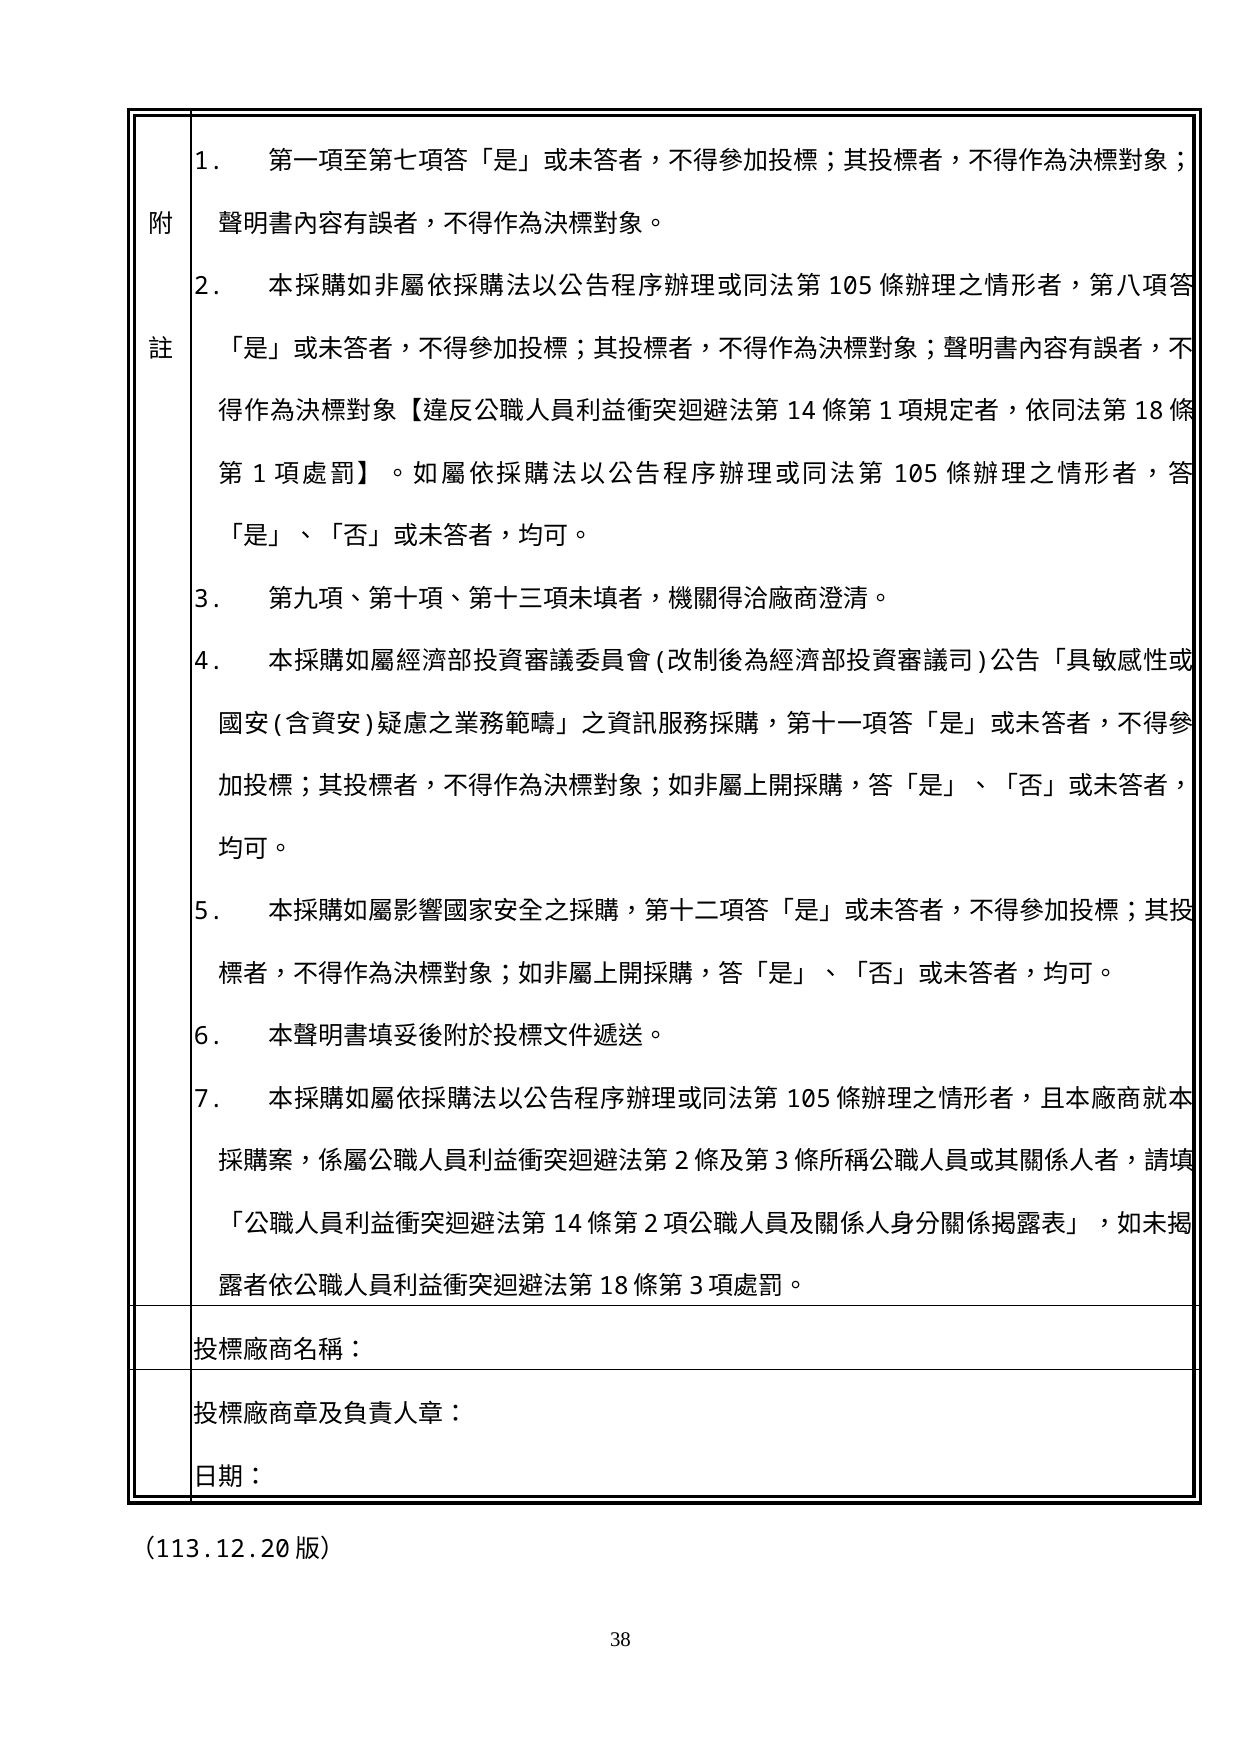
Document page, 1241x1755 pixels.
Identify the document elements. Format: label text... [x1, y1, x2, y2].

text （113.12.20版） [130, 1505, 1110, 1567]
table_header 附 註 [132, 111, 190, 1304]
table_cell [136, 1370, 190, 1495]
table_cell [136, 1306, 190, 1369]
table_header 第一項至第七項答「是」或未答者，不得參加投標；其投標者，不得作為決標對象；聲明書內容有誤者，不得作為決標對象。 本採購如非屬依採購法以公告程序辦理或同法第105條辦理之情形者，第八項答「是」或未答者，不得參加投標；其投標者，不得作為決標對象；聲明書內容有誤者，不得作為決標對象【違反公職人員利益衝突迴避法第14條第1項規定者，依同法第18條第1項處罰】。如屬依採購法以公告程序辦理或同法第105條辦理之情形者，答「是」、「否」或未答者，均可。 第九項、第十項、第十三項未填者，機關得洽廠商澄清。 本採購如屬經濟部投資審議委員會(改制後為經濟部投資審議司)公告「具敏感性或國安(含資安)疑慮之業務範疇」之資訊服務採購，第十一項答「是」或未答者，不得參加投標；其投標者，不得作為決標對象；如非屬上開採購，答「是」、「否」或未答者，均可。 本採購如屬影響國家安全之採購，第十二項答「是」或未答者，不得參加投標；其投標者，不得作為決標對象；如非屬上開採購，答「是」、「否」或未答者，均可。 本聲明書填妥後附於投標文件遞送。 本採購如屬依採購法以公告程序辦理或同法第105條辦理之情形者，且本廠商就本採購案，係屬公職人員利益衝突迴避法第2條及第3條所稱公職人員或其關係人者，請填「公職人員利益衝突迴避法第14條第2項公職人員及關係人身分關係揭露表」，如未揭露者依公職人員利益衝突迴避法第18條第3項處罰。 [192, 111, 1197, 1304]
table_cell 投標廠商章及負責人章： 日期： [192, 1370, 1192, 1495]
table_cell 投標廠商名稱： [192, 1306, 1192, 1369]
